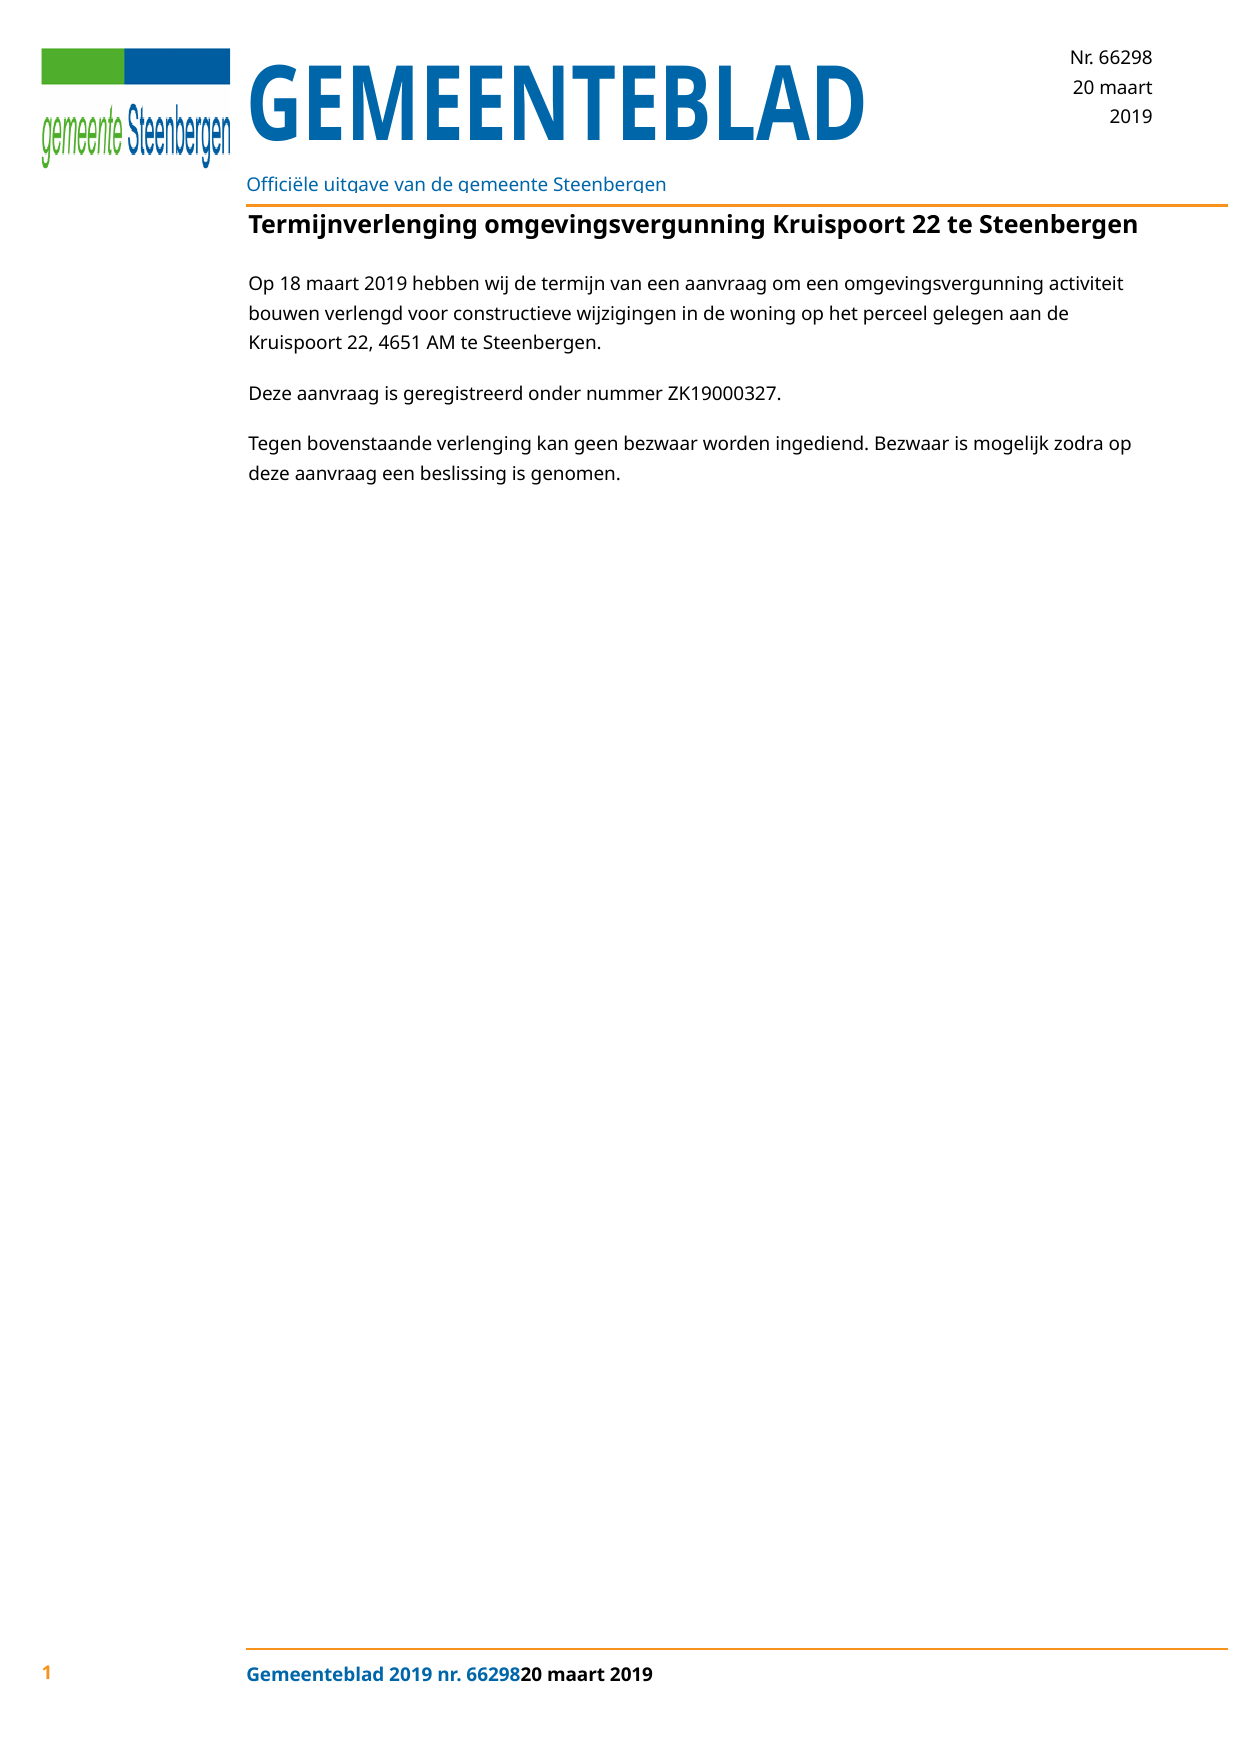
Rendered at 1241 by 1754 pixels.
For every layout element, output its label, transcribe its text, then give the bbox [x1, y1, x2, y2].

picture [41, 47, 231, 172]
text Op 18 maart 2019 hebben wij de termijn van een aanvraag om een omgevingsvergunning activiteit bouwen verlengd voor constructieve wijzigingen in de woning op het perceel gelegen aan de Kruispoort 22, 4651 AM te Steenbergen. [248, 270, 1152, 355]
text Tegen bovenstaande verlenging kan geen bezwaar worden ingediend. Bezwaar is mogelijk zodra op deze aanvraag een beslissing is genomen. [248, 430, 1152, 486]
text Termijnverlenging omgevingsvergunning Kruispoort 22 te Steenbergen [248, 207, 1152, 241]
text Deze aanvraag is geregistreerd onder nummer ZK19000327. [248, 380, 1152, 406]
